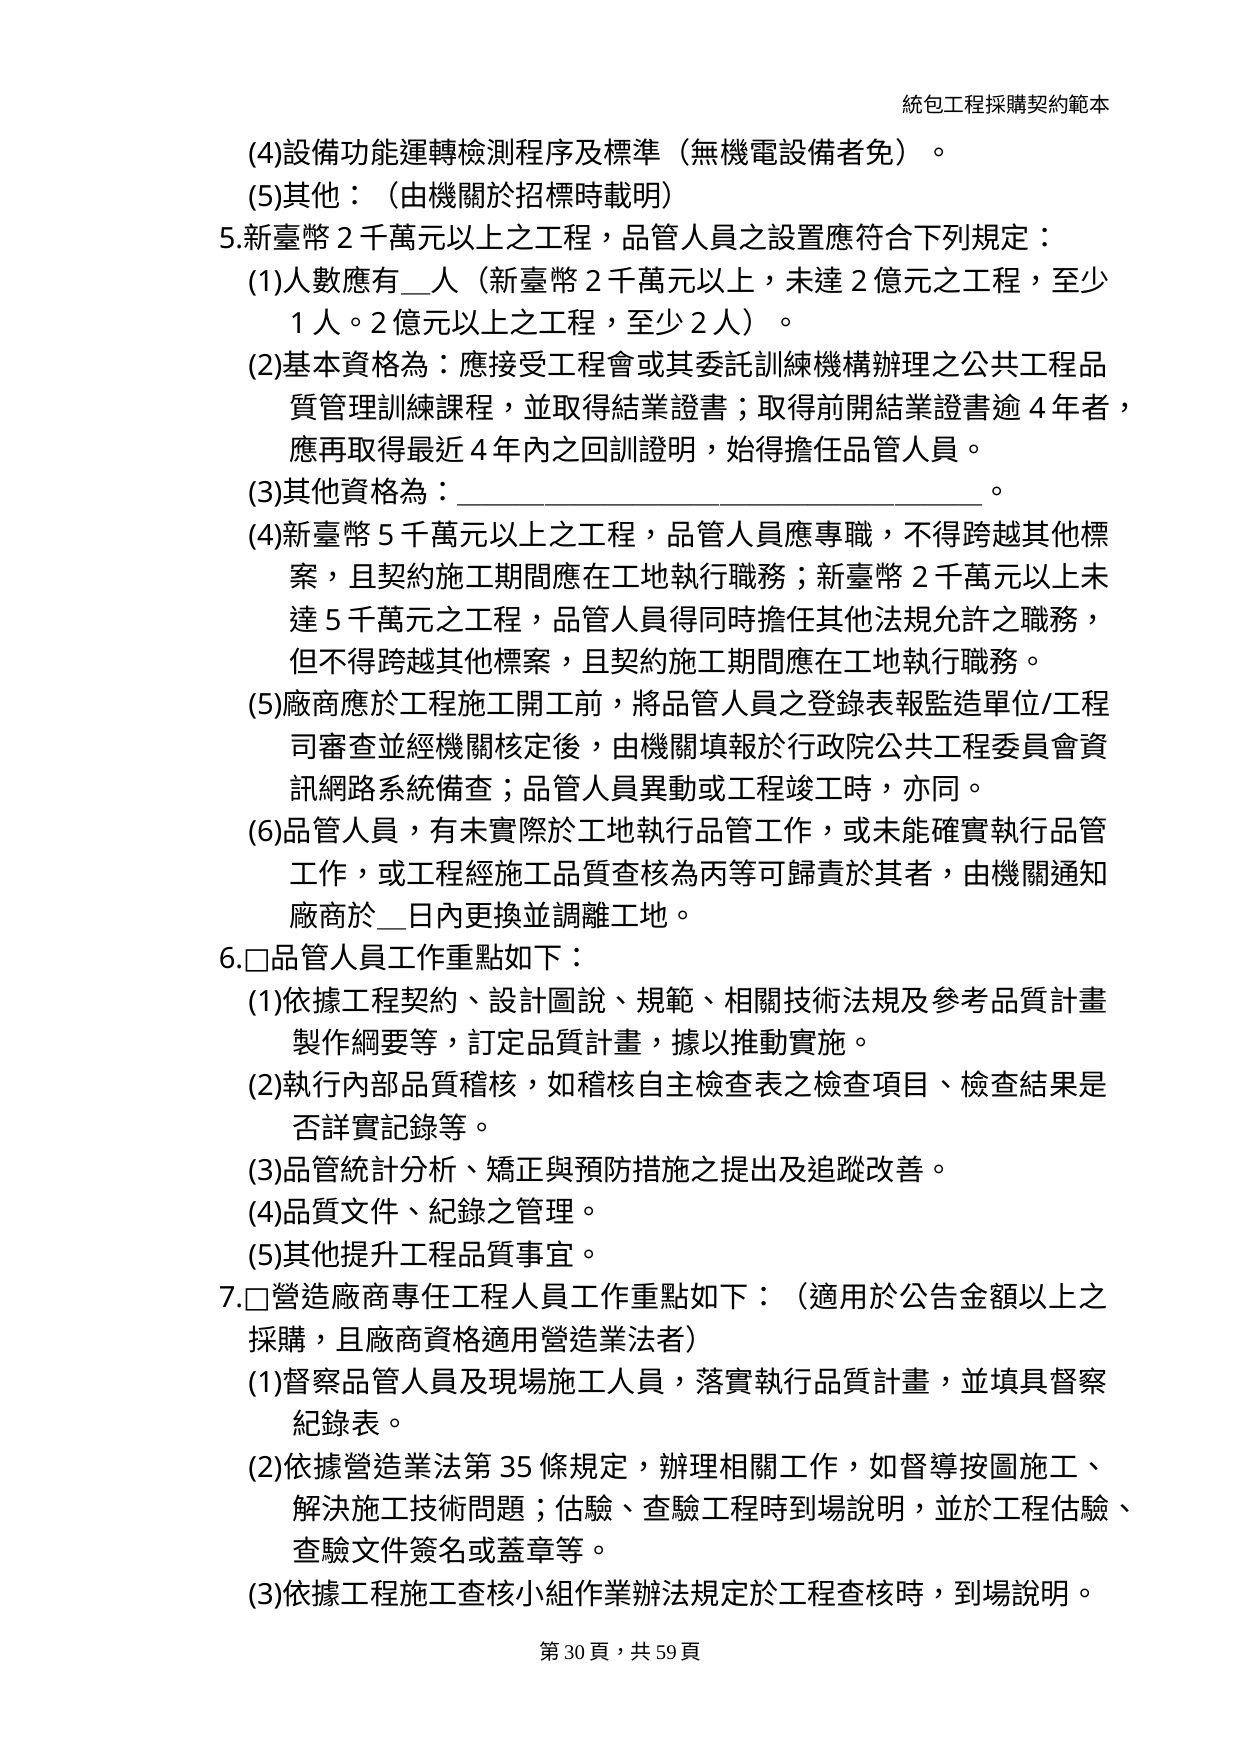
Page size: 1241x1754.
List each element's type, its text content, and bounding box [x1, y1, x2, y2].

text (6)品管人員，有未實際於工地執行品管工作，或未能確實執行品管工作，或工程經施工品質查核為丙等可歸責於其者，由機關通知廠商於＿日內更換並調離工地。 [248, 808, 1110, 935]
text (5)其他：（由機關於招標時載明） [248, 172, 1110, 215]
text 5.新臺幣2千萬元以上之工程，品管人員之設置應符合下列規定： [218, 215, 1110, 257]
text (1)人數應有＿人（新臺幣2千萬元以上，未達2億元之工程，至少1人。2億元以上之工程，至少2人）。 [248, 257, 1110, 342]
text (2)基本資格為：應接受工程會或其委託訓練機構辦理之公共工程品質管理訓練課程，並取得結業證書；取得前開結業證書逾4年者，應再取得最近4年內之回訓證明，始得擔任品管人員。 [248, 342, 1110, 469]
text (1)督察品管人員及現場施工人員，落實執行品質計畫，並填具督察紀錄表。 [248, 1358, 1110, 1443]
text (2)依據營造業法第35條規定，辦理相關工作，如督導按圖施工、解決施工技術問題；估驗、查驗工程時到場說明，並於工程估驗、查驗文件簽名或蓋章等。 [248, 1443, 1110, 1570]
text (1)依據工程契約、設計圖說、規範、相關技術法規及參考品質計畫製作綱要等，訂定品質計畫，據以推動實施。 [248, 977, 1110, 1062]
text 7.□營造廠商專任工程人員工作重點如下：（適用於公告金額以上之採購，且廠商資格適用營造業法者） [218, 1274, 1110, 1358]
text (4)新臺幣5千萬元以上之工程，品管人員應專職，不得跨越其他標案，且契約施工期間應在工地執行職務；新臺幣2千萬元以上未達5千萬元之工程，品管人員得同時擔任其他法規允許之職務，但不得跨越其他標案，且契約施工期間應在工地執行職務。 [248, 511, 1110, 681]
text (3)品管統計分析、矯正與預防措施之提出及追蹤改善。 [248, 1147, 1110, 1189]
text (4)品質文件、紀錄之管理。 [248, 1189, 1110, 1231]
text (5)其他提升工程品質事宜。 [248, 1231, 1110, 1274]
text (3)其他資格為：＿＿＿＿＿＿＿＿＿＿＿＿＿＿＿＿＿＿。 [248, 469, 1110, 511]
text 6.□品管人員工作重點如下： [218, 935, 1110, 977]
text (2)執行內部品質稽核，如稽核自主檢查表之檢查項目、檢查結果是否詳實記錄等。 [248, 1062, 1110, 1147]
text (3)依據工程施工查核小組作業辦法規定於工程查核時，到場說明。 [248, 1570, 1110, 1613]
text (4)設備功能運轉檢測程序及標準（無機電設備者免）。 [248, 130, 1110, 172]
text (5)廠商應於工程施工開工前，將品管人員之登錄表報監造單位/工程司審查並經機關核定後，由機關填報於行政院公共工程委員會資訊網路系統備查；品管人員異動或工程竣工時，亦同。 [248, 681, 1110, 808]
